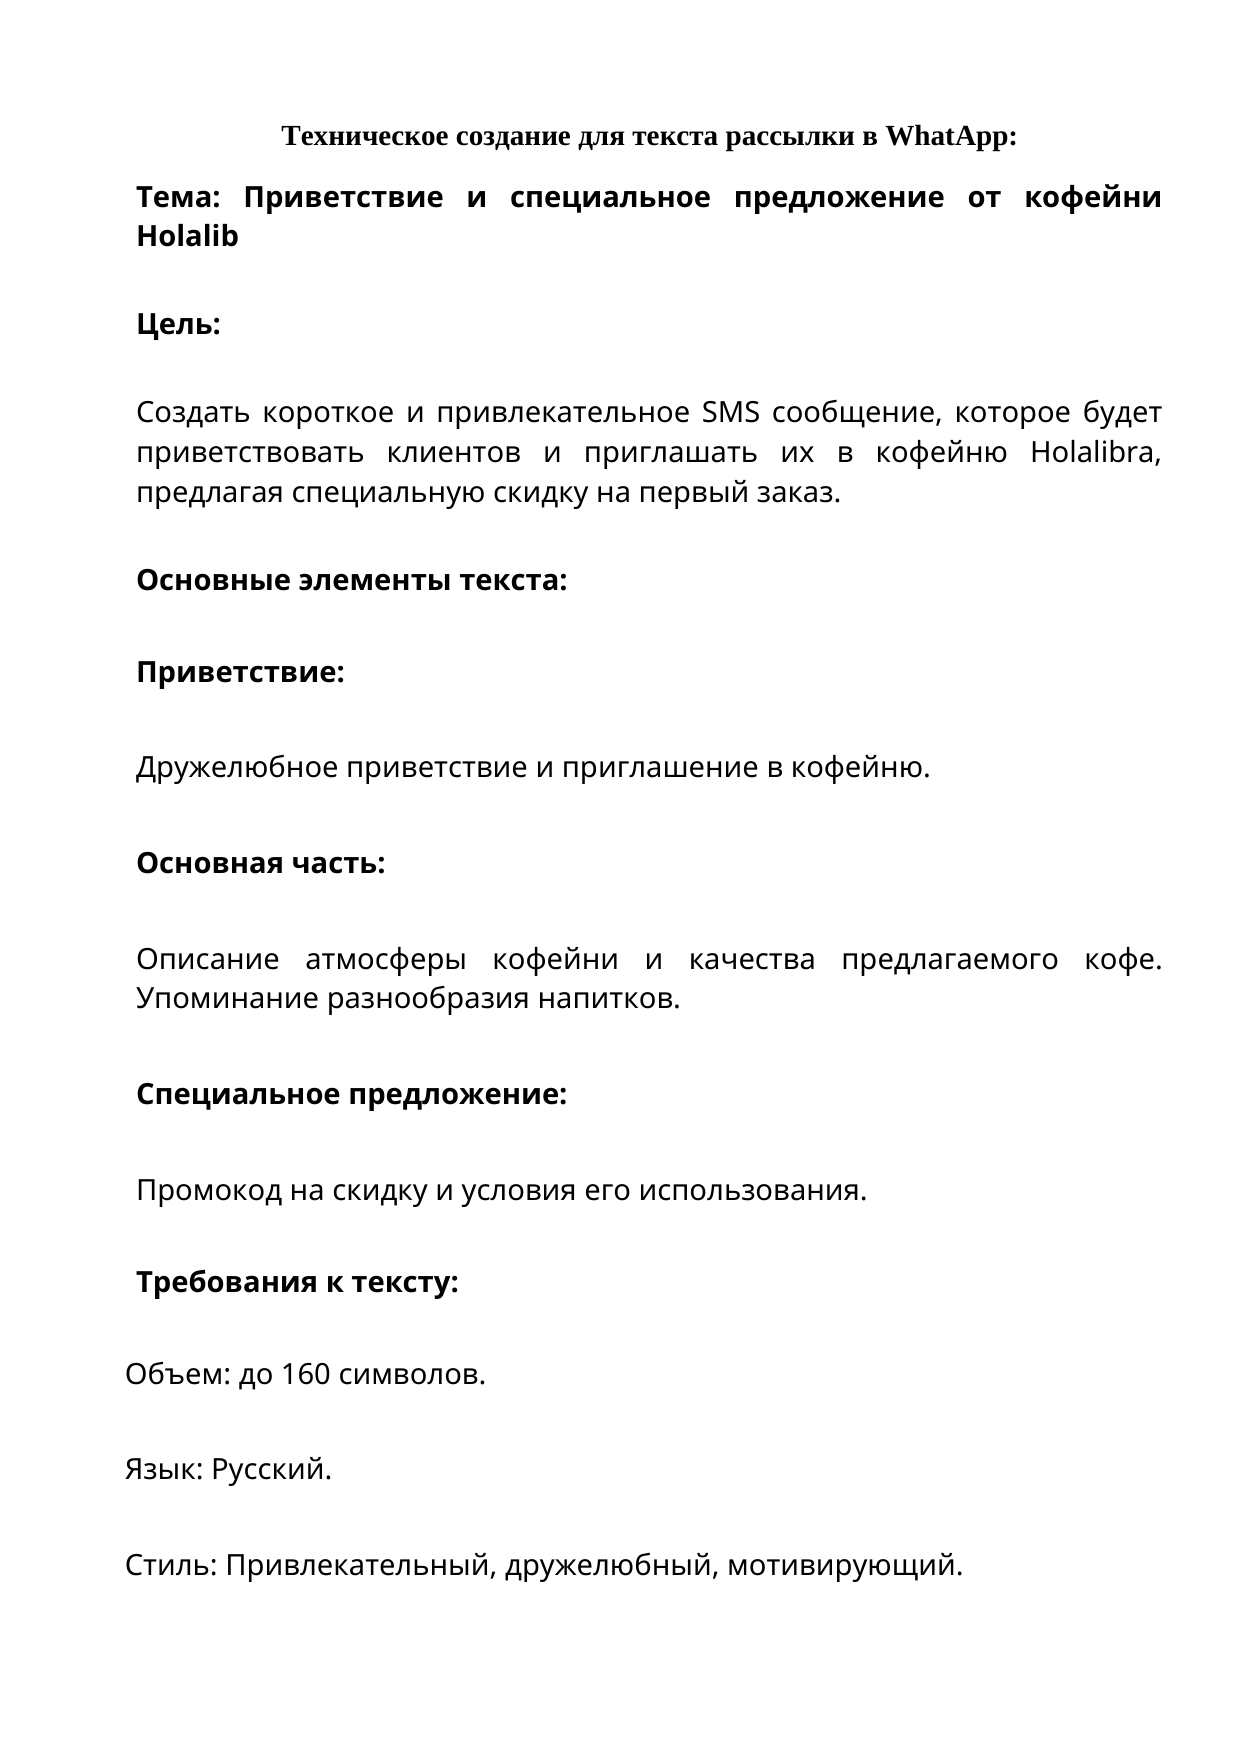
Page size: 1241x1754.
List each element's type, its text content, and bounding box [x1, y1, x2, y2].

text Язык: Русский. [124, 1449, 1163, 1488]
text Основная часть: [136, 842, 1163, 882]
text Цель: [136, 303, 1163, 343]
text Требования к тексту: [136, 1261, 1163, 1301]
text Стиль: Привлекательный, дружелюбный, мотивирующий. [124, 1544, 1163, 1584]
text Дружелюбное приветствие и приглашение в кофейню. [136, 747, 1163, 786]
text Специальное предложение: [136, 1073, 1163, 1113]
text Промокод на скидку и условия его использования. [136, 1169, 1163, 1209]
text Приветствие: [136, 651, 1163, 691]
text Создать короткое и привлекательное SMS сообщение, которое будет приветствовать клиентов и приглашать их в кофейню Holalibra, предлагая специальную скидку на первый заказ. [136, 392, 1163, 511]
text Техническое создание для текста рассылки в WhatApp: [136, 118, 1163, 152]
text Основные элементы текста: [136, 559, 1163, 599]
text Описание атмосферы кофейни и качества предлагаемого кофе. Упоминание разнообразия напитков. [136, 938, 1163, 1017]
text Объем: до 160 символов. [124, 1353, 1163, 1393]
text Тема: Приветствие и специальное предложение от кофейни Holalib [136, 176, 1163, 255]
